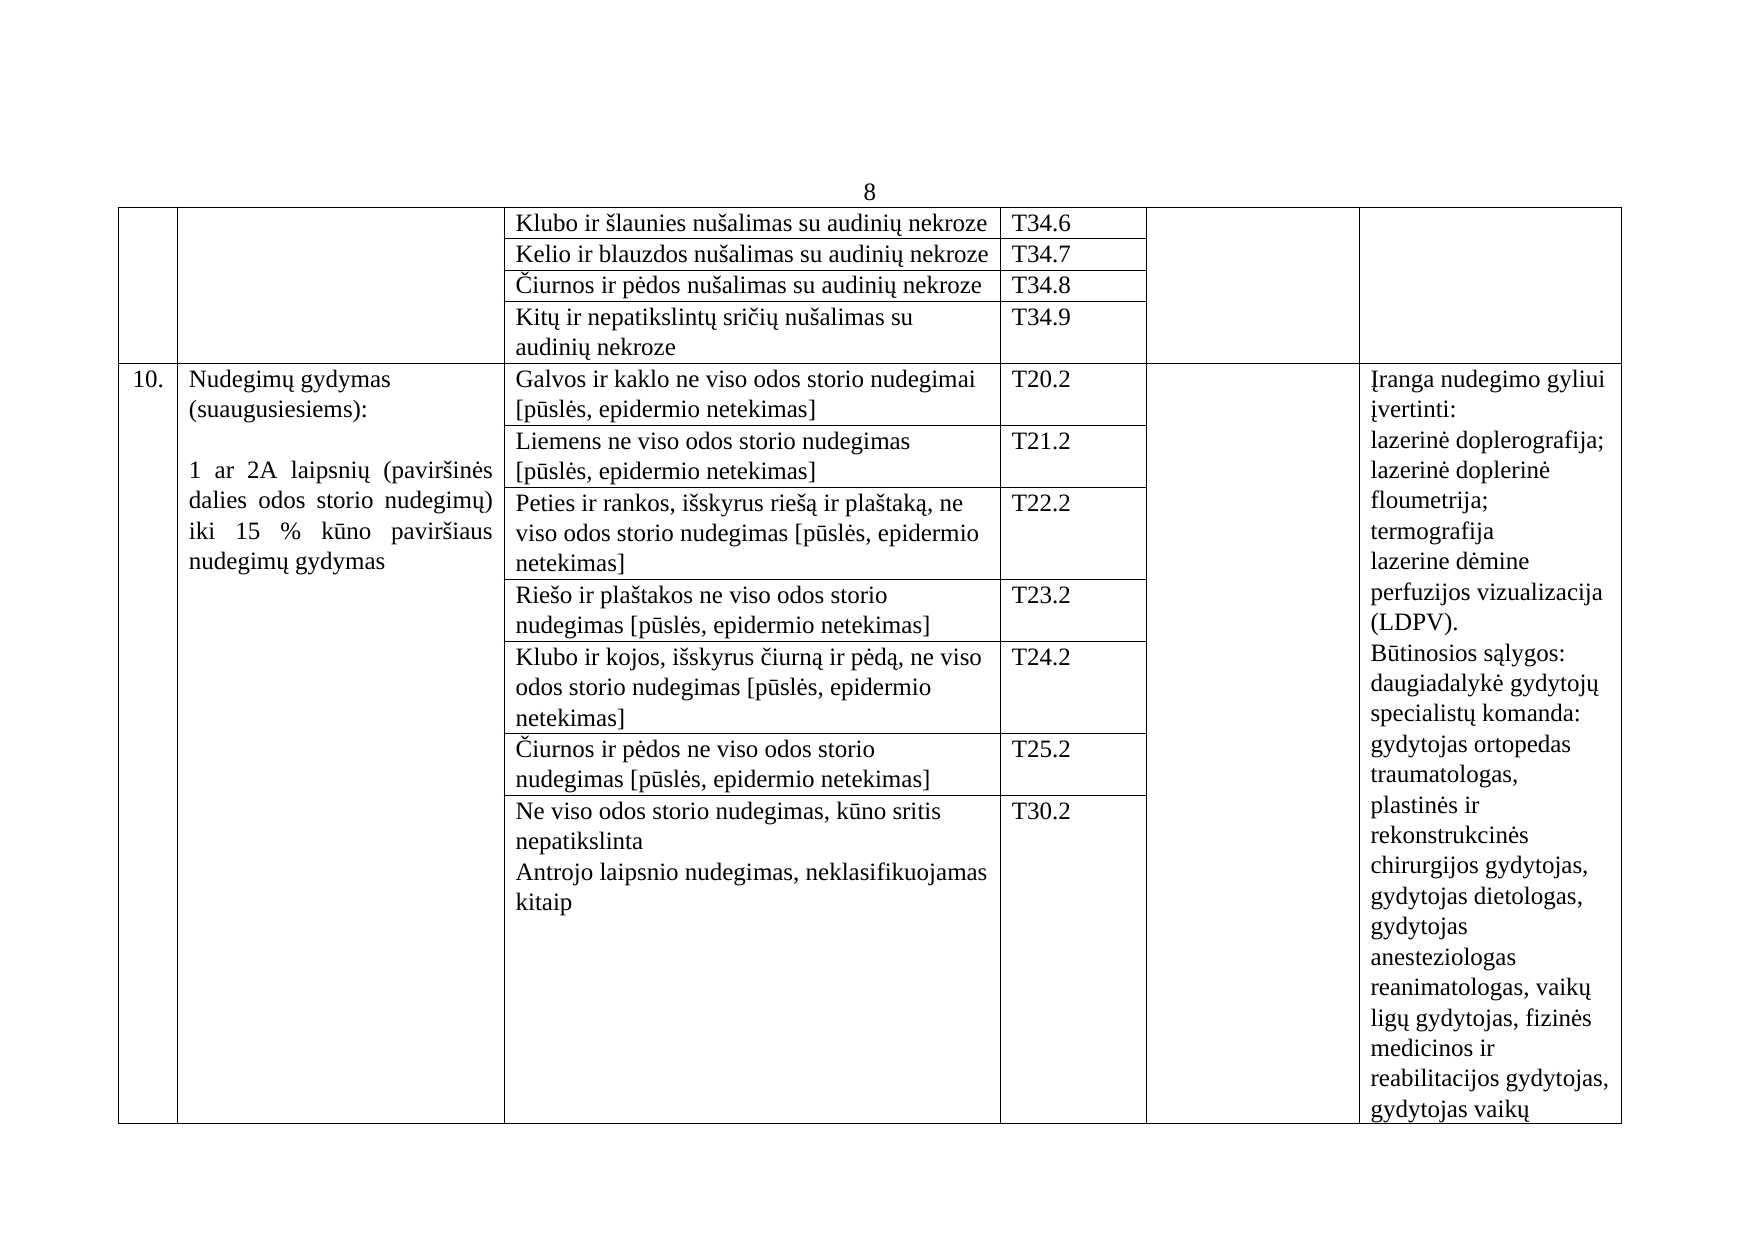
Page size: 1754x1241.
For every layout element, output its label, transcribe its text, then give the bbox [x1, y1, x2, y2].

table_cell T34.9 [1001, 302, 1146, 363]
table_cell T34.6 [1001, 208, 1146, 238]
table_cell T30.2 [1001, 796, 1146, 1123]
table_cell T24.2 [1001, 642, 1146, 733]
table_cell T21.2 [1001, 426, 1146, 487]
table_cell [178, 208, 504, 363]
table_cell T25.2 [1001, 734, 1146, 795]
table_cell T22.2 [1001, 488, 1146, 579]
table_cell T20.2 [1001, 364, 1146, 425]
table_cell T34.7 [1001, 239, 1146, 269]
table_cell T34.8 [1001, 271, 1146, 301]
table_cell Nudegimų gydymas (suaugusiesiems): 1 ar 2A laipsnių (paviršinės dalies odos storio nudegimų) iki 15 % kūno paviršiaus nudegimų gydymas [178, 364, 504, 1123]
table_cell Kitų ir nepatikslintų sričių nušalimas su audinių nekroze [505, 302, 1000, 363]
table_cell [1147, 364, 1359, 1123]
table_cell [119, 208, 177, 363]
table_cell Ne viso odos storio nudegimas, kūno sritis nepatikslinta Antrojo laipsnio nudegimas, neklasifikuojamas kitaip [505, 796, 1000, 1123]
table_cell Čiurnos ir pėdos ne viso odos storio nudegimas [pūslės, epidermio netekimas] [505, 734, 1000, 795]
table_cell Įranga nudegimo gyliui įvertinti: lazerinė doplerografija; lazerinė doplerinė floumetrija; termografija lazerine dėmine perfuzijos vizualizacija (LDPV). Būtinosios sąlygos: daugiadalykė gydytojų specialistų komanda: gydytojas ortopedas traumatologas, plastinės ir rekonstrukcinės chirurgijos gydytojas, gydytojas dietologas, gydytojas anesteziologas reanimatologas, vaikų ligų gydytojas, fizinės medicinos ir reabilitacijos gydytojas, gydytojas vaikų [1360, 364, 1621, 1123]
table_cell [1360, 208, 1621, 363]
table_cell Klubo ir šlaunies nušalimas su audinių nekroze [505, 208, 1000, 238]
table_cell Liemens ne viso odos storio nudegimas [pūslės, epidermio netekimas] [505, 426, 1000, 487]
table_cell Riešo ir plaštakos ne viso odos storio nudegimas [pūslės, epidermio netekimas] [505, 580, 1000, 641]
table_cell 10. [119, 364, 177, 1123]
table_cell Čiurnos ir pėdos nušalimas su audinių nekroze [505, 271, 1000, 301]
table_cell Kelio ir blauzdos nušalimas su audinių nekroze [505, 239, 1000, 269]
table_cell [1147, 208, 1359, 363]
table_cell Klubo ir kojos, išskyrus čiurną ir pėdą, ne viso odos storio nudegimas [pūslės, epidermio netekimas] [505, 642, 1000, 733]
table_cell Peties ir rankos, išskyrus riešą ir plaštaką, ne viso odos storio nudegimas [pūslės, epidermio netekimas] [505, 488, 1000, 579]
table_cell T23.2 [1001, 580, 1146, 641]
table_cell Galvos ir kaklo ne viso odos storio nudegimai [pūslės, epidermio netekimas] [505, 364, 1000, 425]
